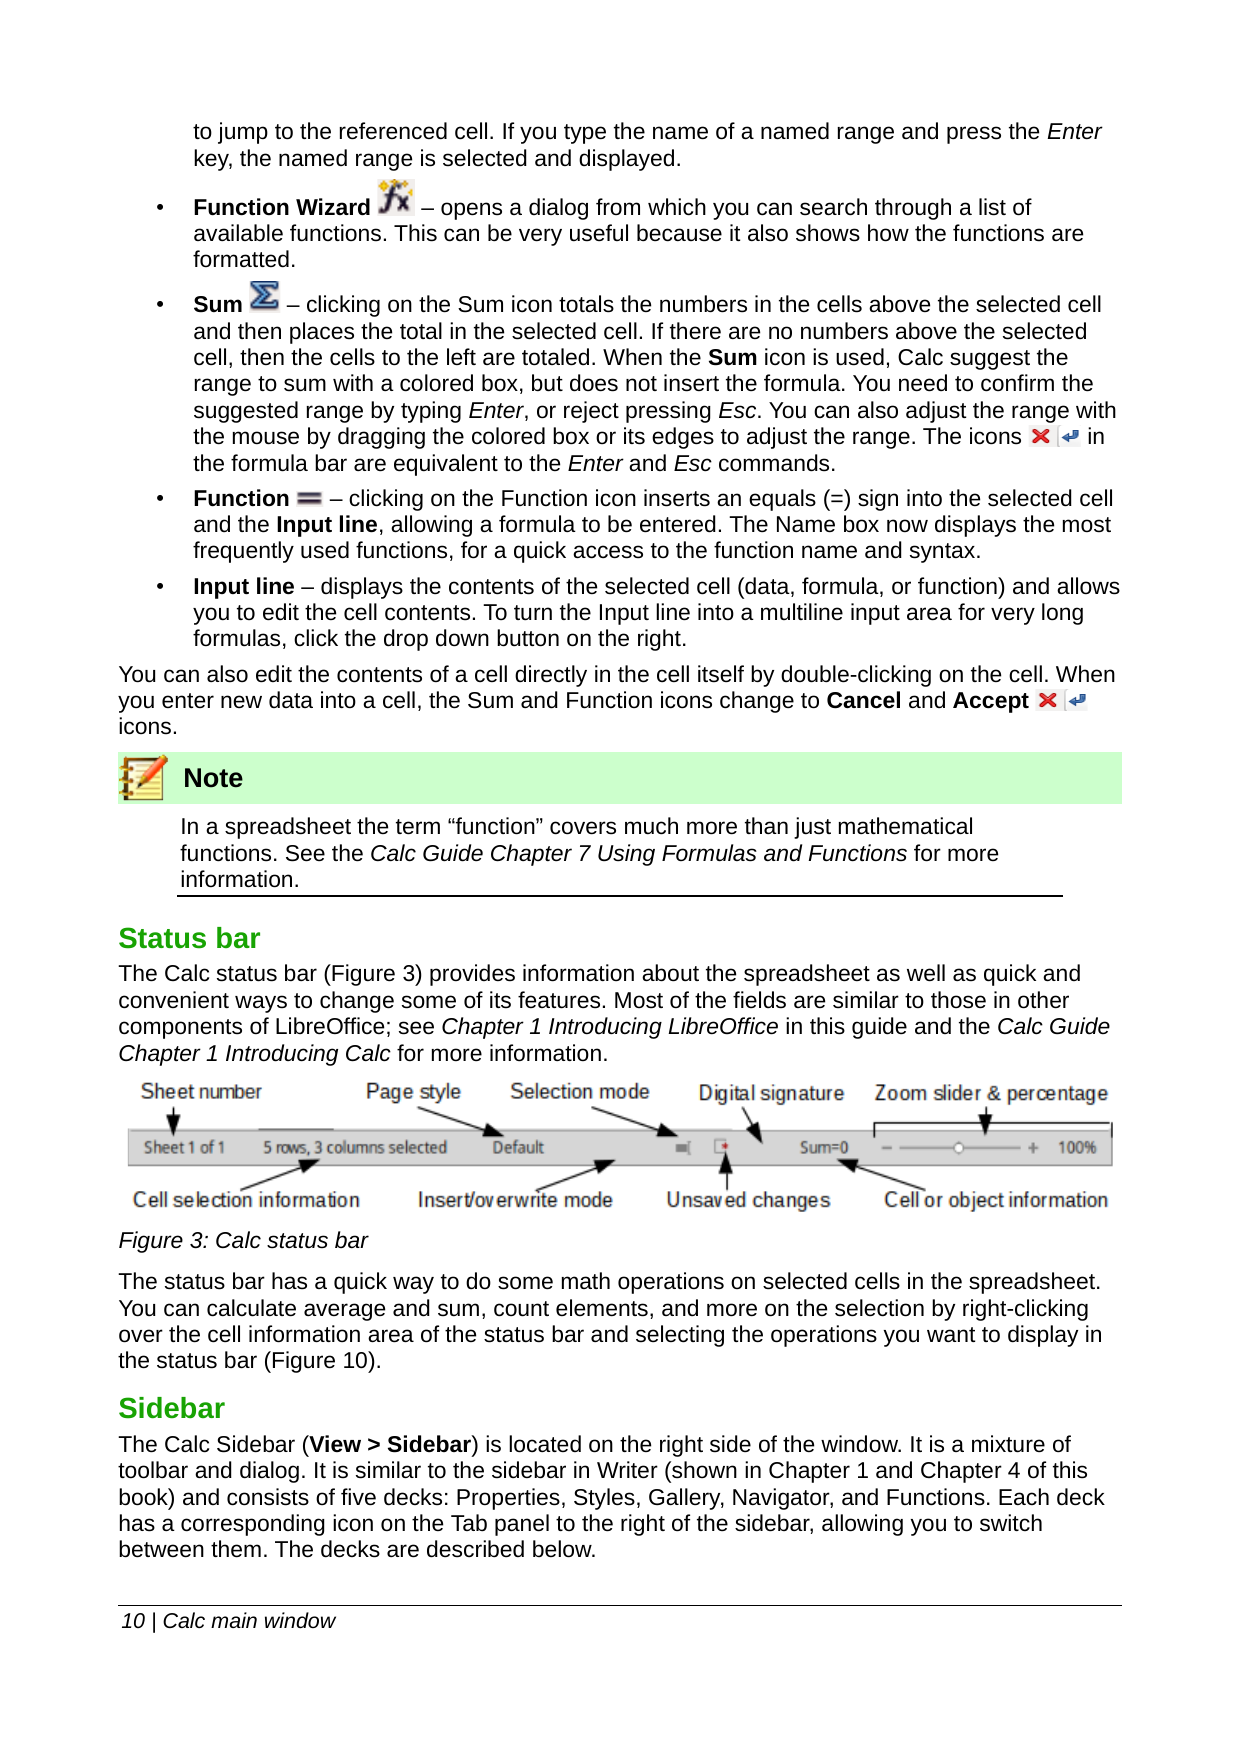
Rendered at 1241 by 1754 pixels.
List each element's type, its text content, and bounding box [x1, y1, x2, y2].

picture [119, 753, 170, 804]
list Sum – clicking on the Sum icon totals the numbers in the cells above the selected cell and then places the total in the selected cell. If there are no numbers above the selected cell, then the cells to the left are totaled. When the Sum icon is used, Calc suggest the range to sum with a colored box, but does not insert the formula. You need to confirm the suggested range by typing Enter, or reject pressing Esc. You can also adjust the range with the mouse by dragging the colored box or its edges to adjust the range. The icons in the formula bar are equivalent to the Enter and Esc commands. [156, 282, 1122, 476]
text The Calc status bar (Figure 3) provides information about the spreadsheet as well as quick and convenient ways to change some of its features. Most of the fields are similar to those in other components of LibreOffice; see Chapter 1 Introducing LibreOffice in this guide and the Calc Guide Chapter 1 Introducing Calc for more information. [118, 960, 1122, 1066]
subtitle Note [118, 752, 1122, 804]
picture [127, 1078, 1113, 1215]
picture [296, 491, 324, 507]
picture [1028, 425, 1081, 447]
subtitle Status bar [118, 921, 1122, 954]
text The Calc Sidebar (View > Sidebar) is located on the right side of the window. It is a mixture of toolbar and dialog. It is similar to the sidebar in Writer (shown in Chapter 1 and Chapter 4 of this book) and consists of five decks: Properties, Styles, Gallery, Navigator, and Functions. Each deck has a corresponding icon on the Tab panel to the right of the sidebar, allowing you to switch between them. The decks are described below. [118, 1431, 1122, 1563]
picture [1035, 689, 1088, 711]
text In a spreadsheet the term “function” covers much more than just mathematical functions. See the Calc Guide Chapter 7 Using Formulas and Functions for more information. [177, 810, 1063, 895]
picture [377, 179, 415, 216]
subtitle Sidebar [118, 1391, 1122, 1425]
text Figure 3: Calc status bar [118, 1227, 1122, 1253]
list Function – clicking on the Function icon inserts an equals (=) sign into the selected cell and the Input line, allowing a formula to be entered. The Name box now displays the most frequently used functions, for a quick access to the function name and syntax. [156, 485, 1122, 564]
text The status bar has a quick way to do some math operations on selected cells in the spreadsheet. You can calculate average and sum, count elements, and more on the selection by right-clicking over the cell information area of the status bar and selecting the operations you want to display in the status bar (Figure 10). [118, 1268, 1122, 1374]
text You can also edit the contents of a cell directly in the cell itself by double-clicking on the cell. When you enter new data into a cell, the Sum and Function icons change to Cancel and Accept icons. [118, 661, 1122, 739]
list to jump to the referenced cell. If you type the name of a named range and press the Enter key, the named range is selected and displayed. [156, 118, 1122, 171]
picture [249, 281, 281, 313]
list Input line – displays the contents of the selected cell (data, formula, or function) and allows you to edit the cell contents. To turn the Input line into a multiline input area for very long formulas, click the drop down button on the right. [156, 573, 1122, 652]
list Function Wizard – opens a dialog from which you can search through a list of available functions. This can be very useful because it also shows how the functions are formatted. [156, 180, 1122, 273]
